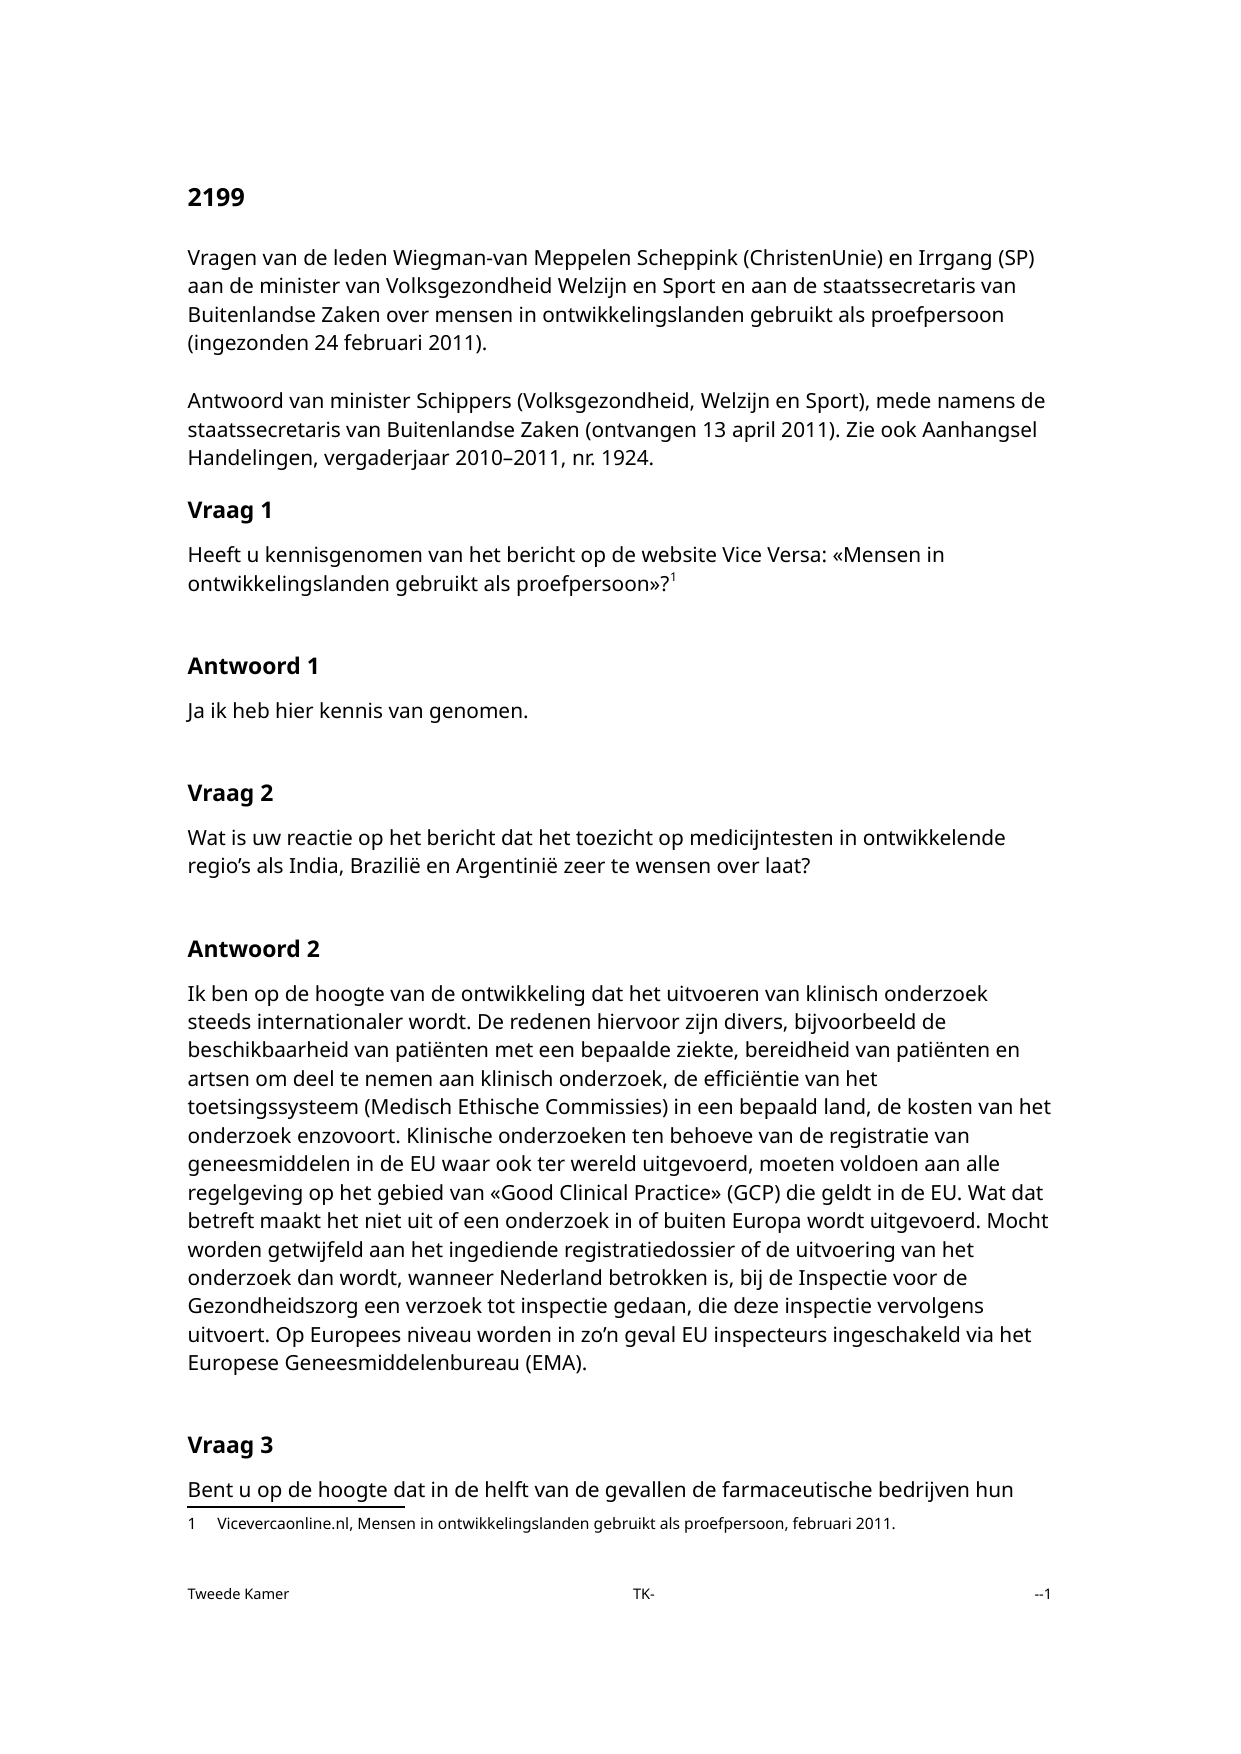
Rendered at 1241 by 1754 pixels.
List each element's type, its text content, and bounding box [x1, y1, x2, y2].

subtitle Antwoord 1 [187, 650, 1053, 681]
text 2199 [187, 179, 1053, 213]
text Ik ben op de hoogte van de ontwikkeling dat het uitvoeren van klinisch onderzoek steeds internationaler wordt. De redenen hiervoor zijn divers, bijvoorbeeld de beschikbaarheid van patiënten met een bepaalde ziekte, bereidheid van patiënten en artsen om deel te nemen aan klinisch onderzoek, de efficiëntie van het toetsingssysteem (Medisch Ethische Commissies) in een bepaald land, de kosten van het onderzoek enzovoort. Klinische onderzoeken ten behoeve van de registratie van geneesmiddelen in de EU waar ook ter wereld uitgevoerd, moeten voldoen aan alle regelgeving op het gebied van «Good Clinical Practice» (GCP) die geldt in de EU. Wat dat betreft maakt het niet uit of een onderzoek in of buiten Europa wordt uitgevoerd. Mocht worden getwijfeld aan het ingediende registratiedossier of de uitvoering van het onderzoek dan wordt, wanneer Nederland betrokken is, bij de Inspectie voor de Gezondheidszorg een verzoek tot inspectie gedaan, die deze inspectie vervolgens uitvoert. Op Europees niveau worden in zo’n geval EU inspecteurs ingeschakeld via het Europese Geneesmiddelenbureau (EMA). [187, 979, 1053, 1377]
text Vragen van de leden Wiegman-van Meppelen Scheppink (ChristenUnie) en Irrgang (SP) aan de minister van Volksgezondheid Welzijn en Sport en aan de staatssecretaris van Buitenlandse Zaken over mensen in ontwikkelingslanden gebruikt als proefpersoon (ingezonden 24 februari 2011). [187, 243, 1053, 357]
text Ja ik heb hier kennis van genomen. [187, 696, 1053, 724]
text Vicevercaonline.nl, Mensen in ontwikkelingslanden gebruikt als proefpersoon, februari 2011. [187, 1477, 1053, 1534]
text Antwoord van minister Schippers (Volksgezondheid, Welzijn en Sport), mede namens de staatssecretaris van Buitenlandse Zaken (ontvangen 13 april 2011). Zie ook Aanhangsel Handelingen, vergaderjaar 2010–2011, nr. 1924. [187, 386, 1053, 472]
subtitle Vraag 1 [187, 494, 1053, 525]
text Heeft u kennisgenomen van het bericht op de website Vice Versa: «Mensen in ontwikkelingslanden gebruikt als proefpersoon»? [187, 540, 1053, 597]
subtitle Vraag 2 [187, 777, 1053, 808]
text Wat is uw reactie op het bericht dat het toezicht op medicijntesten in ontwikkelende regio’s als India, Brazilië en Argentinië zeer te wensen over laat? [187, 823, 1053, 880]
subtitle Antwoord 2 [187, 932, 1053, 964]
